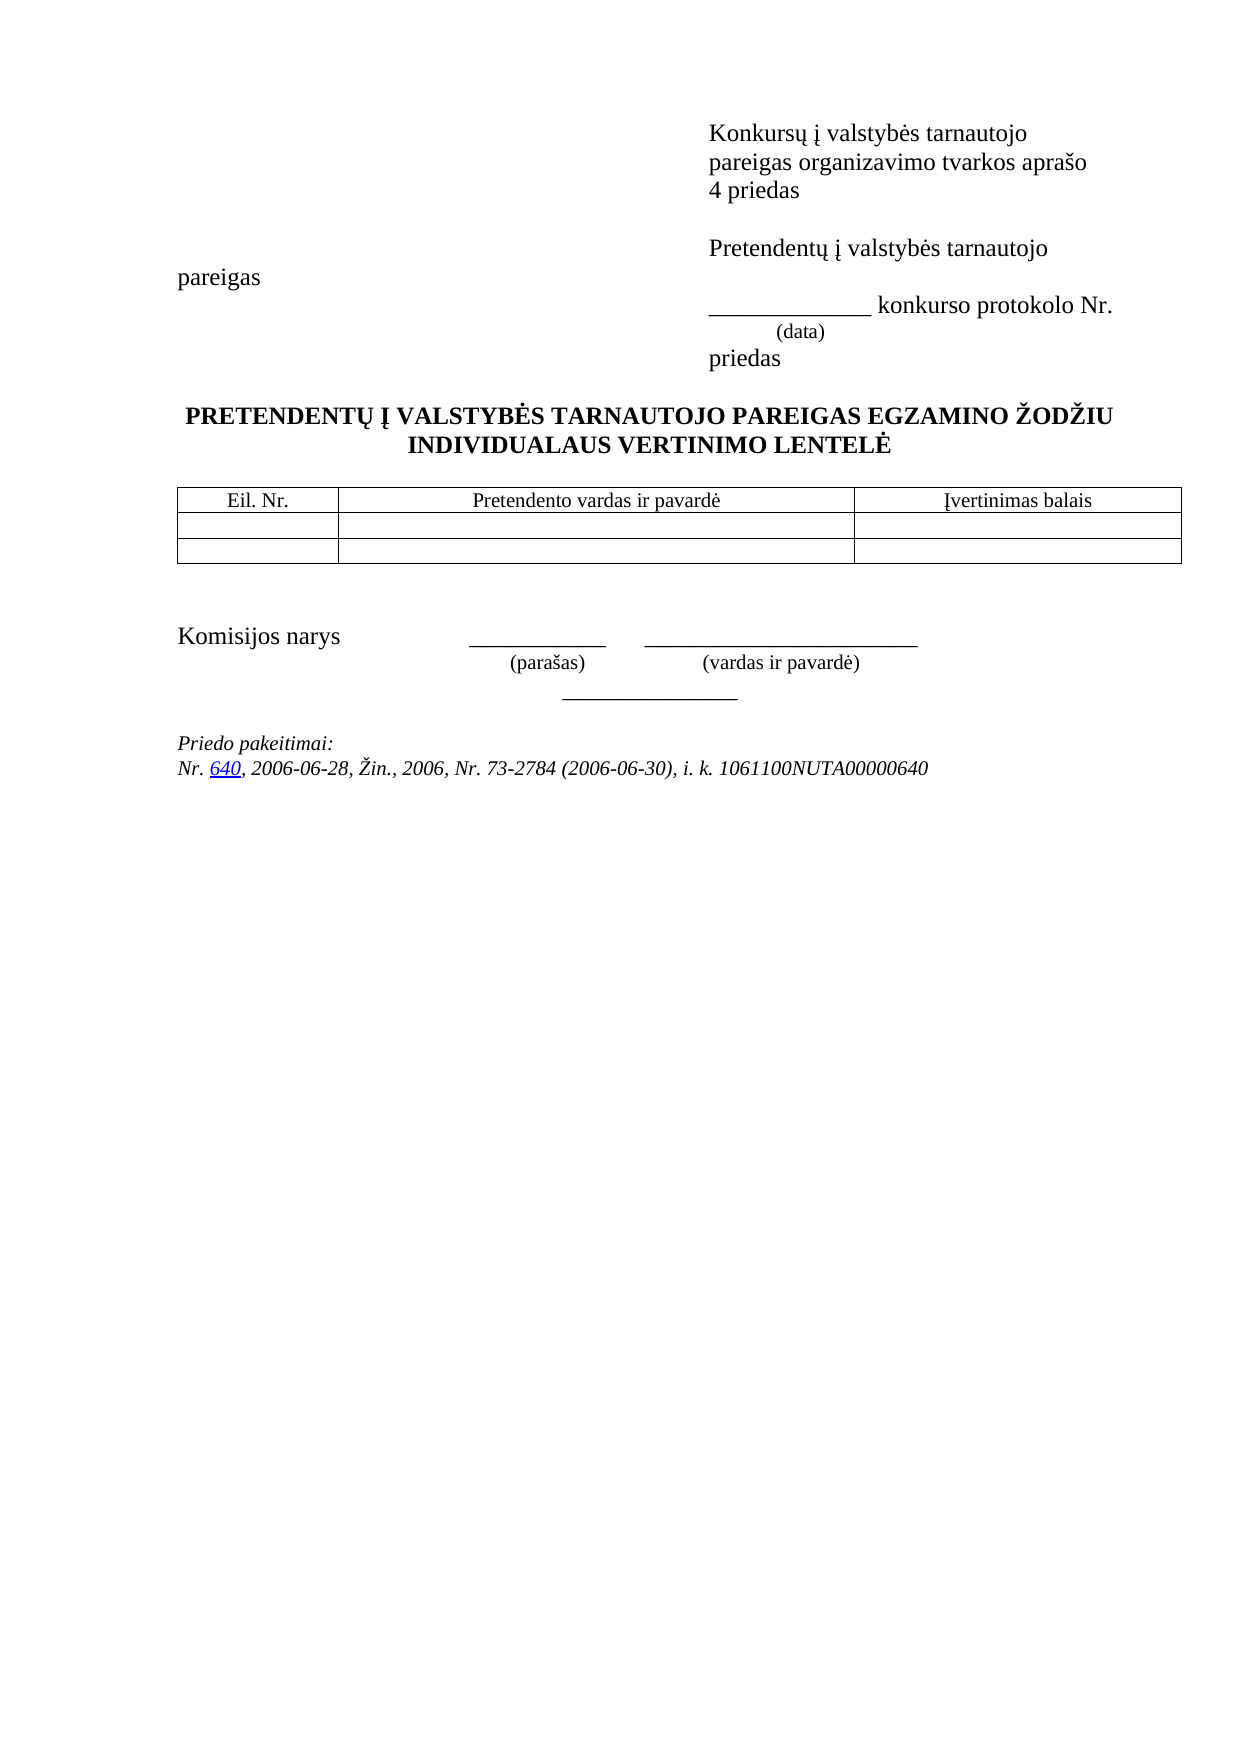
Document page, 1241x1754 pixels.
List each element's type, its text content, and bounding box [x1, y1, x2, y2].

text Priedo pakeitimai: [177, 731, 1122, 755]
text Pretendentų į valstybės tarnautojo pareigas [177, 233, 1122, 291]
table_cell [855, 513, 1181, 537]
text 4 priedas [177, 176, 1122, 204]
table_header Įvertinimas balais [855, 488, 1181, 512]
table_cell [855, 539, 1181, 562]
text _____________ konkurso protokolo Nr. [177, 291, 1122, 319]
table_cell [339, 513, 854, 537]
text PRETENDENTŲ Į VALSTYBĖS TARNAUTOJO PAREIGAS EGZAMINO ŽODŽIU INDIVIDUALAUS VERTINIMO LENTELĖ [177, 401, 1122, 458]
text (parašas) (vardas ir pavardė) [177, 650, 1122, 674]
text ______________ [177, 674, 1122, 703]
text pareigas organizavimo tvarkos aprašo [177, 147, 1122, 176]
table_header Pretendento vardas ir pavardė [339, 488, 854, 512]
text priedas [177, 343, 1122, 372]
text Konkursų į valstybės tarnautojo [177, 118, 1122, 147]
text Nr. 640, 2006-06-28, Žin., 2006, Nr. 73-2784 (2006-06-30), i. k. 1061100NUTA00000640 [177, 755, 1122, 779]
table_cell [178, 539, 338, 562]
table_cell [339, 539, 854, 562]
table_header Eil. Nr. [178, 488, 338, 512]
text (data) [177, 319, 1122, 343]
table_cell [178, 513, 338, 537]
text Komisijos narys [177, 621, 1122, 650]
